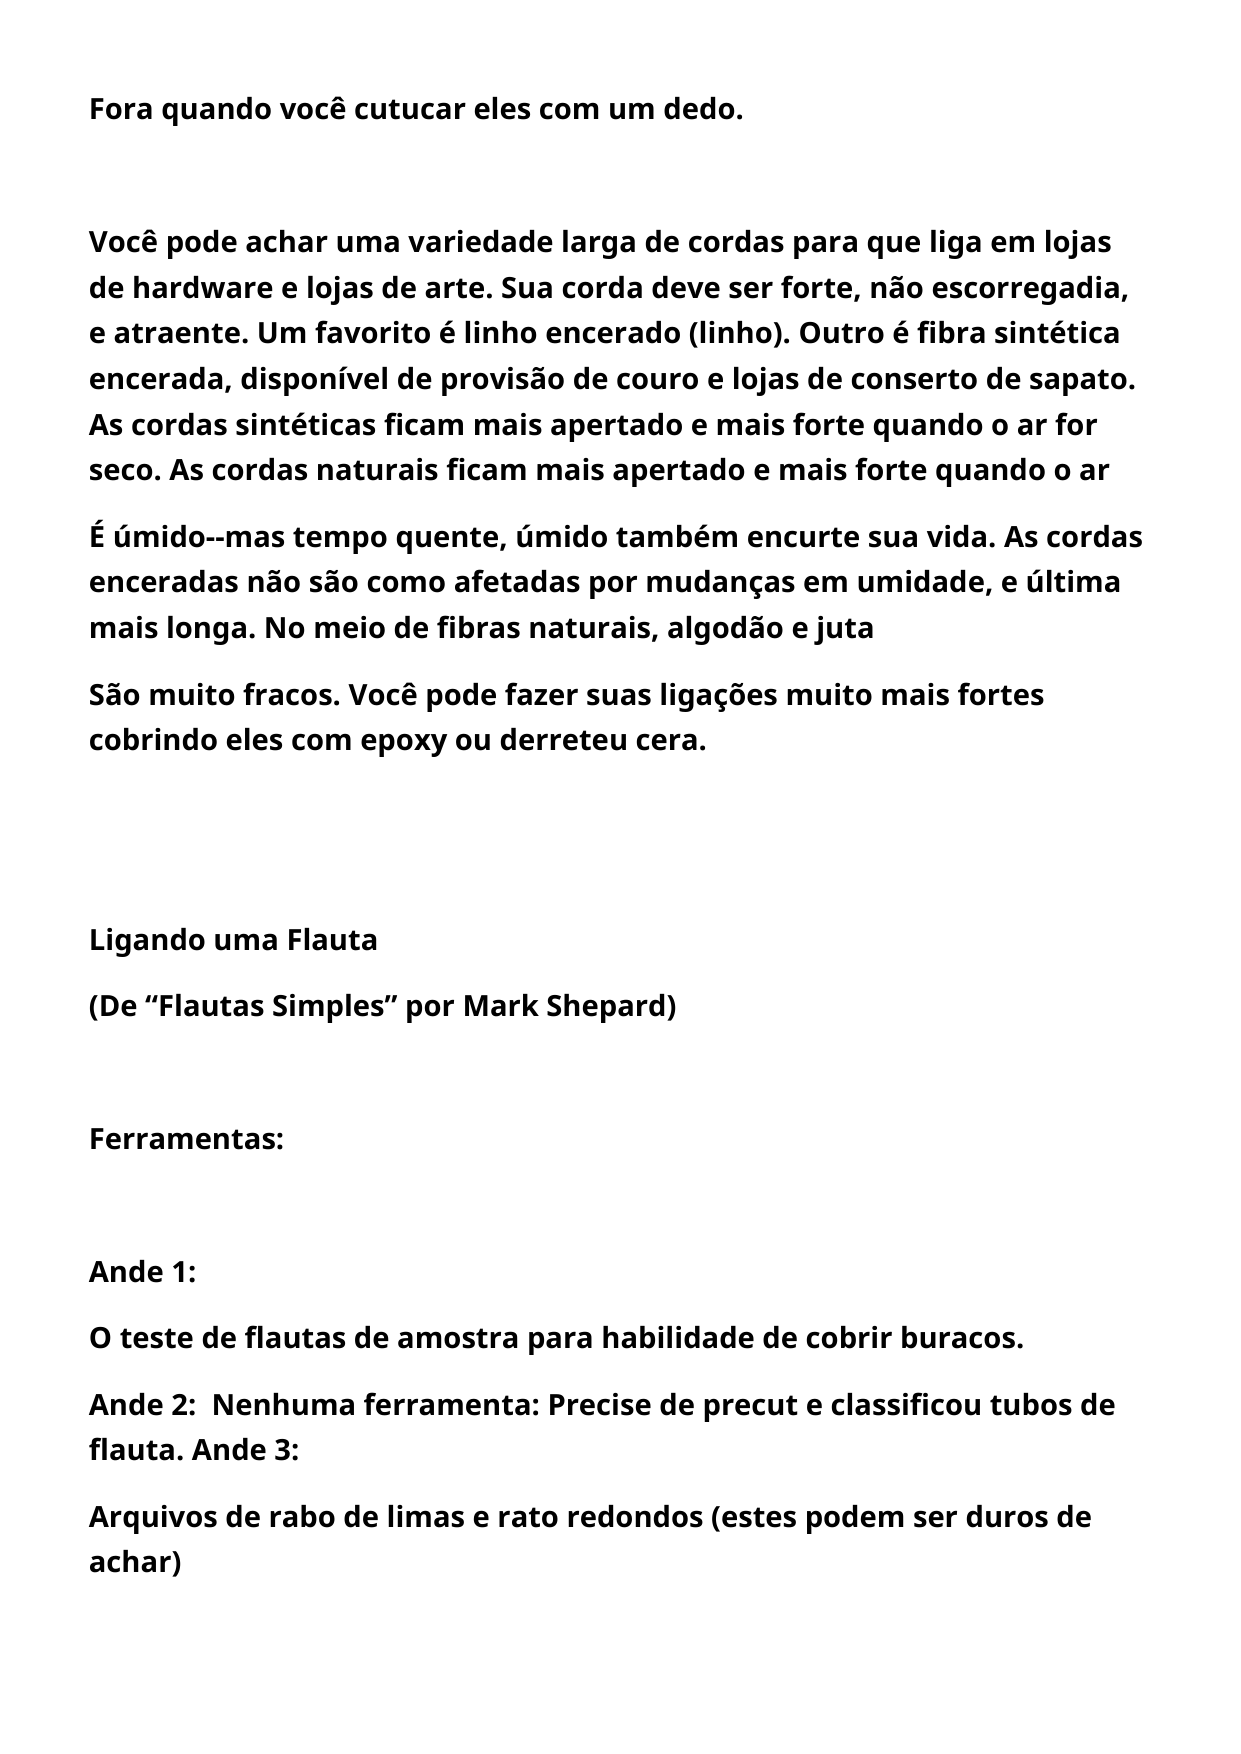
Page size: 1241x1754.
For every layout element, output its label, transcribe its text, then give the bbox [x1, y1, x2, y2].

text Ande 1: [89, 1251, 1152, 1291]
text Fora quando você cutucar eles com um dedo. [89, 89, 1152, 128]
text Ligando uma Flauta [89, 919, 1152, 958]
text (De “Flautas Simples” por Mark Shepard) [89, 985, 1152, 1025]
text São muito fracos. Você pode fazer suas ligações muito mais fortes cobrindo eles com epoxy ou derreteu cera. [89, 674, 1152, 759]
text É úmido--mas tempo quente, úmido também encurte sua vida. As cordas enceradas não são como afetadas por mudanças em umidade, e última mais longa. No meio de fibras naturais, algodão e juta [89, 516, 1152, 647]
text Arquivos de rabo de limas e rato redondos (estes podem ser duros de achar) [89, 1496, 1152, 1581]
text Ferramentas: [89, 1118, 1152, 1158]
text O teste de flautas de amostra para habilidade de cobrir buracos. [89, 1318, 1152, 1357]
text Ande 2: Nenhuma ferramenta: Precise de precut e classificou tubos de flauta. Ande 3: [89, 1384, 1152, 1469]
text Você pode achar uma variedade larga de cordas para que liga em lojas de hardware e lojas de arte. Sua corda deve ser forte, não escorregadia, e atraente. Um favorito é linho encerado (linho). Outro é fibra sintética encerada, disponível de provisão de couro e lojas de conserto de sapato. As cordas sintéticas ficam mais apertado e mais forte quando o ar for seco. As cordas naturais ficam mais apertado e mais forte quando o ar [89, 222, 1152, 489]
